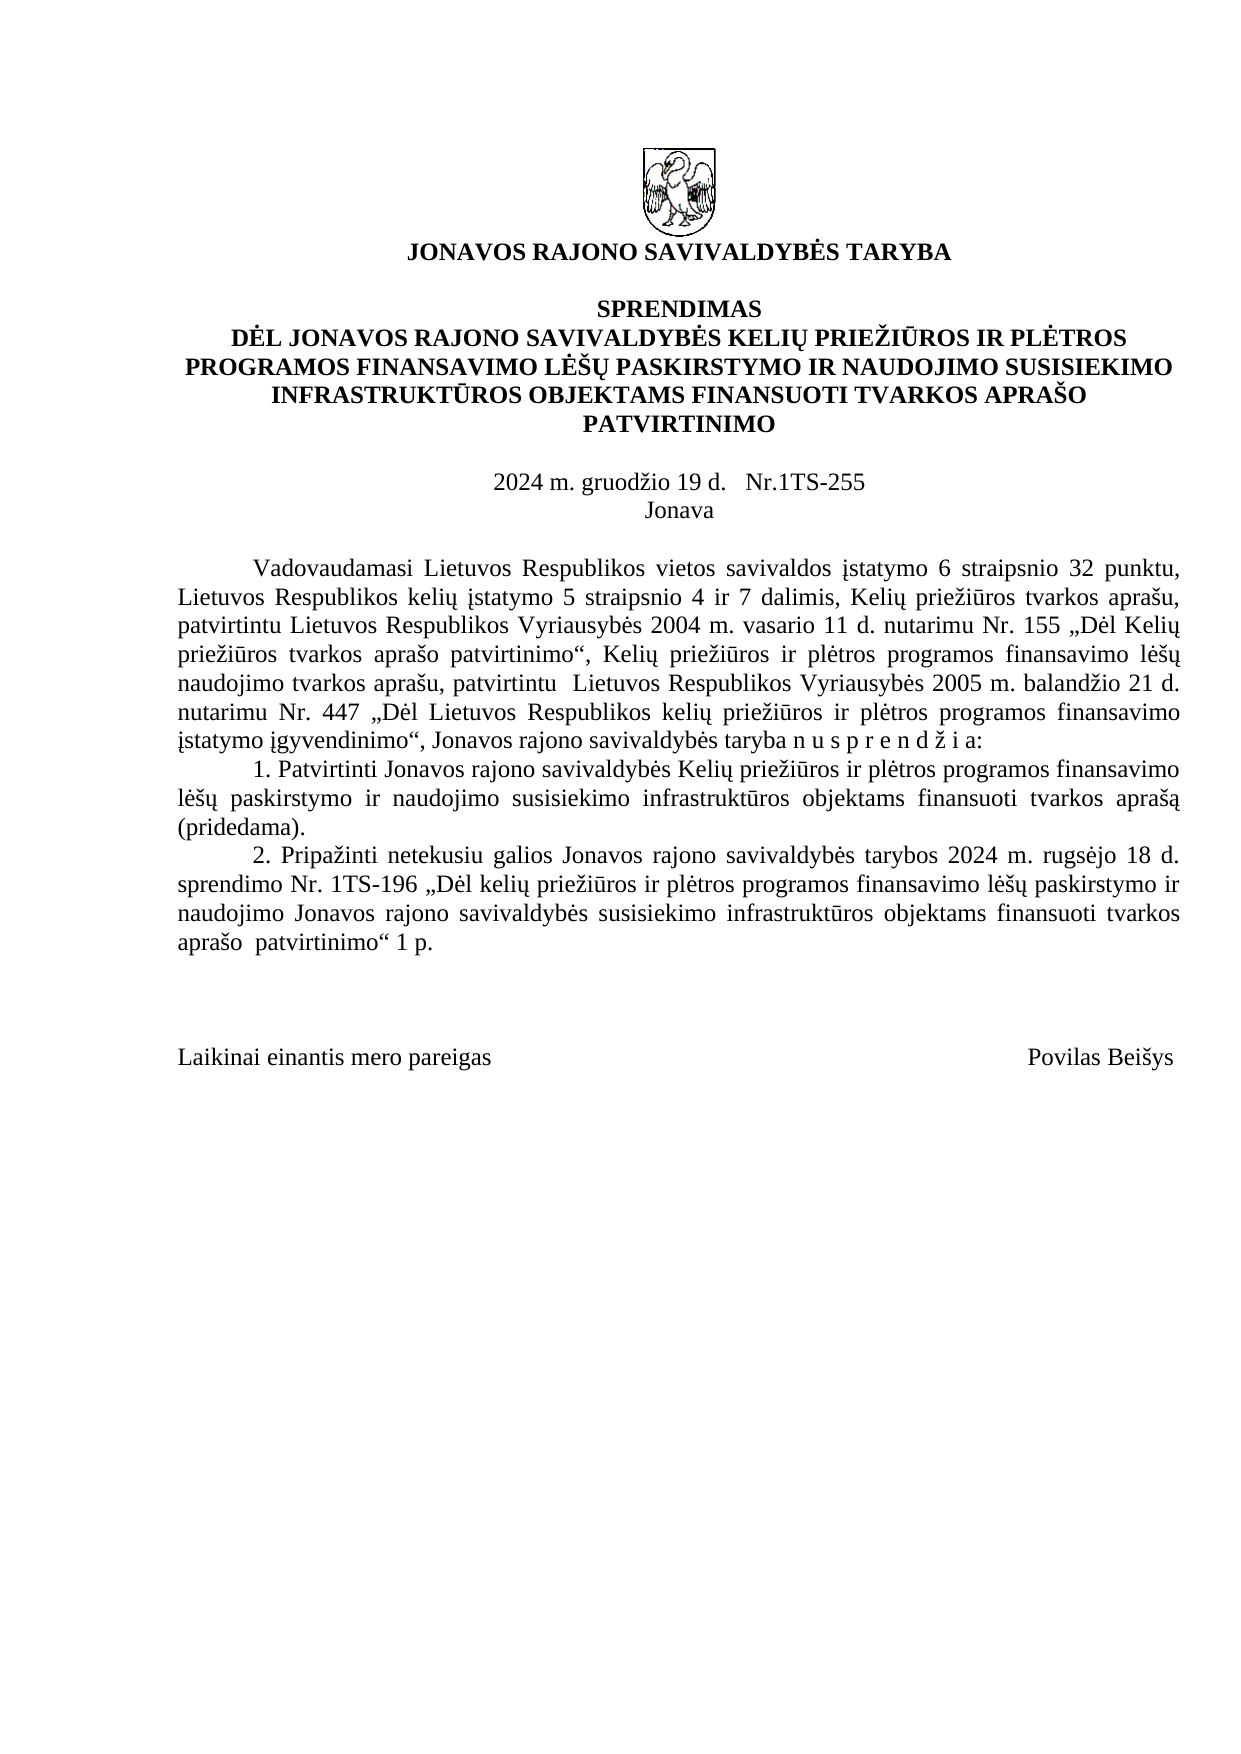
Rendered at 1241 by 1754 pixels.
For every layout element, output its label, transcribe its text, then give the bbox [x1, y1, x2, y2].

text JONAVOS RAJONO SAVIVALDYBĖS TARYBA [177, 237, 1181, 265]
text 2024 m. gruodžio 19 d. Nr.1TS-255 [177, 467, 1181, 495]
text DĖL JONAVOS RAJONO SAVIVALDYBĖS KELIŲ PRIEŽIŪROS IR PLĖTROS PROGRAMOS FINANSAVIMO LĖŠŲ PASKIRSTYMO IR NAUDOJIMO SUSISIEKIMO INFRASTRUKTŪROS OBJEKTAMS FINANSUOTI TVARKOS APRAŠO PATVIRTINIMO [177, 323, 1181, 438]
text SPRENDIMAS [177, 294, 1181, 323]
text Jonava [177, 495, 1181, 524]
text Vadovaudamasi Lietuvos Respublikos vietos savivaldos įstatymo 6 straipsnio 32 punktu, Lietuvos Respublikos kelių įstatymo 5 straipsnio 4 ir 7 dalimis, Kelių priežiūros tvarkos aprašu, patvirtintu Lietuvos Respublikos Vyriausybės 2004 m. vasario 11 d. nutarimu Nr. 155 „Dėl Kelių priežiūros tvarkos aprašo patvirtinimo“, Kelių priežiūros ir plėtros programos finansavimo lėšų naudojimo tvarkos aprašu, patvirtintu Lietuvos Respublikos Vyriausybės 2005 m. balandžio 21 d. nutarimu Nr. 447 „Dėl Lietuvos Respublikos kelių priežiūros ir plėtros programos finansavimo įstatymo įgyvendinimo“, Jonavos rajono savivaldybės taryba n u s p r e n d ž i a: [177, 553, 1181, 754]
text 2. Pripažinti netekusiu galios Jonavos rajono savivaldybės tarybos 2024 m. rugsėjo 18 d. sprendimo Nr. 1TS-196 „Dėl kelių priežiūros ir plėtros programos finansavimo lėšų paskirstymo ir naudojimo Jonavos rajono savivaldybės susisiekimo infrastruktūros objektams finansuoti tvarkos aprašo patvirtinimo“ 1 p. [177, 840, 1181, 955]
text Laikinai einantis mero pareigas Povilas Beišys [177, 1042, 1181, 1070]
text 1. Patvirtinti Jonavos rajono savivaldybės Kelių priežiūros ir plėtros programos finansavimo lėšų paskirstymo ir naudojimo susisiekimo infrastruktūros objektams finansuoti tvarkos aprašą (pridedama). [177, 754, 1181, 840]
